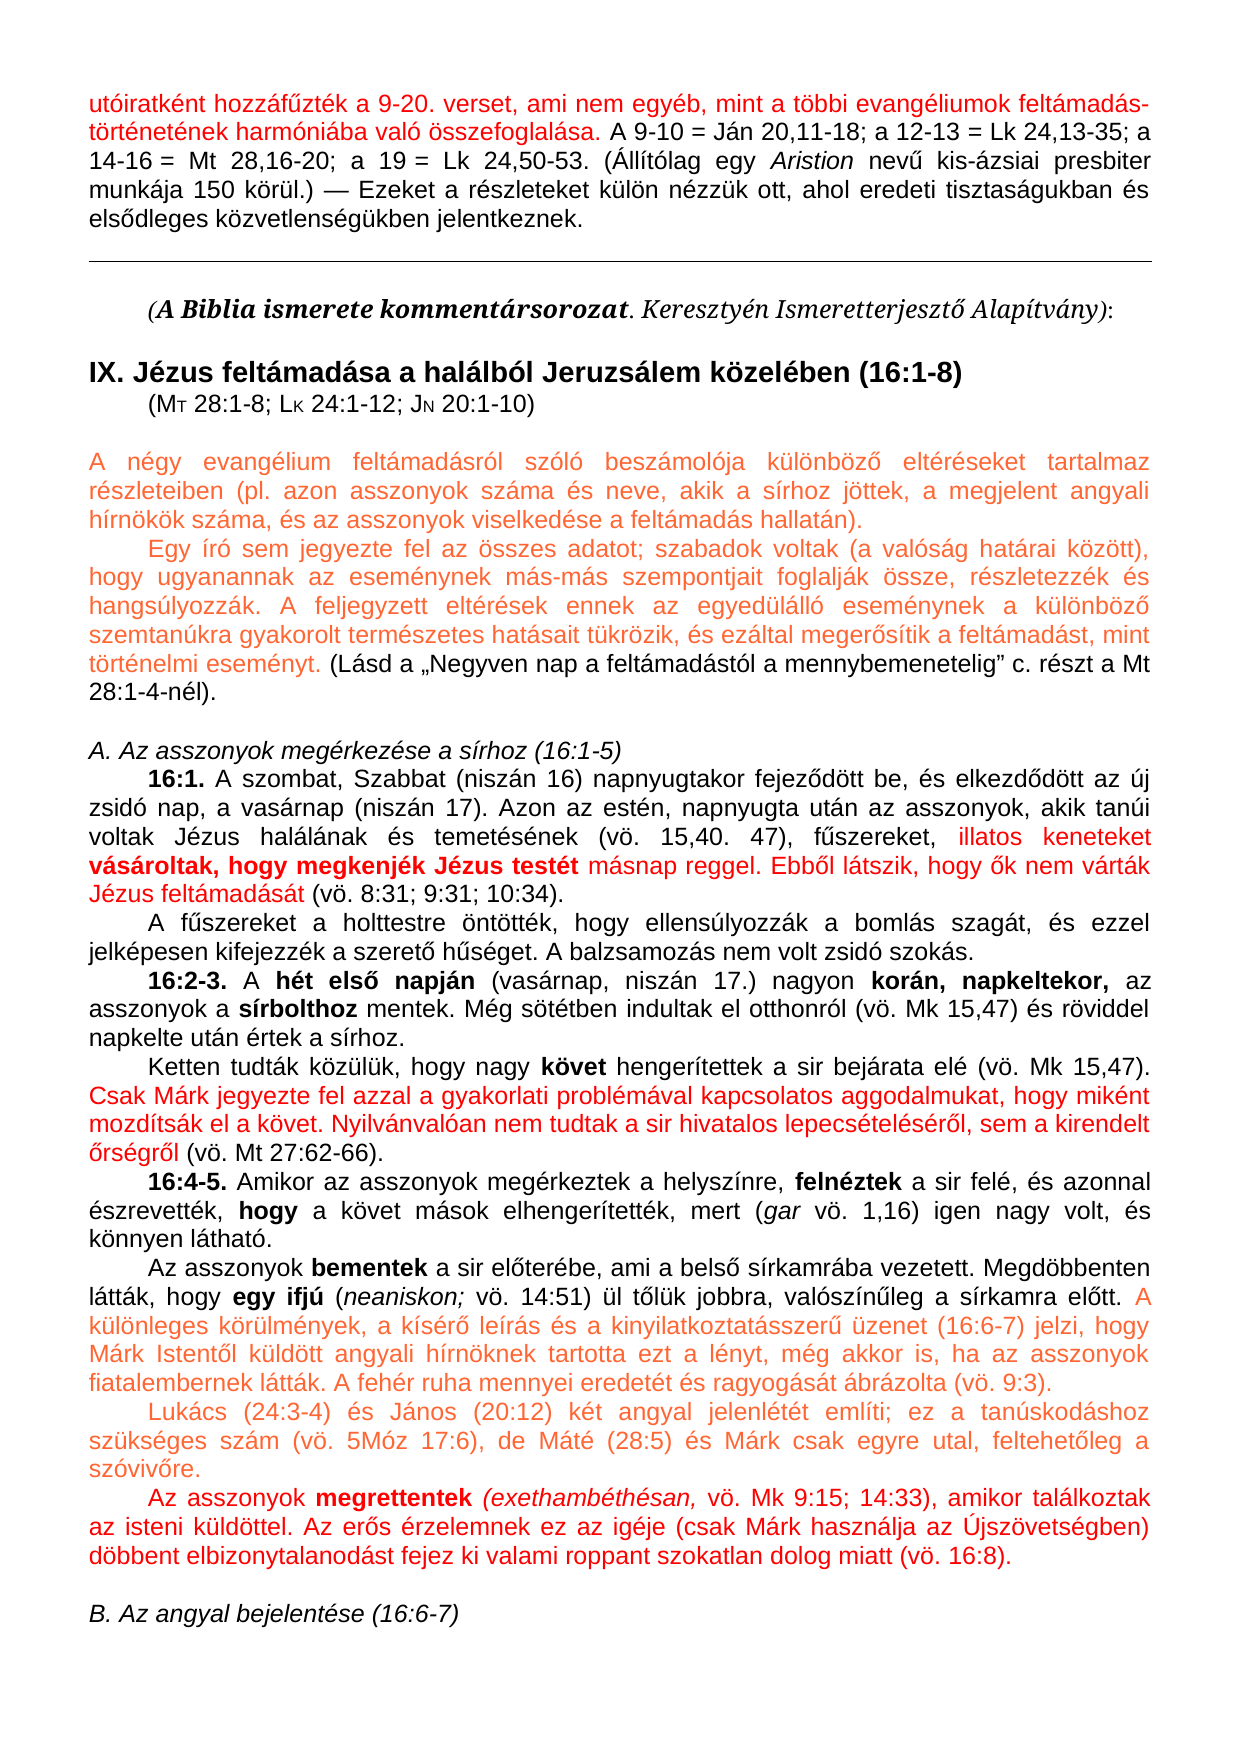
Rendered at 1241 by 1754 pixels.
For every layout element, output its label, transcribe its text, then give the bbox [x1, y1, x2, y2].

text (A Biblia ismerete kommentársorozat. Keresztyén Ismeretterjesztő Alapítvány): [88, 292, 1152, 326]
text A négy evangélium feltámadásról szóló beszámolója különböző eltéréseket tartalmaz részleteiben (pl. azon asszonyok száma és neve, akik a sírhoz jöttek, a megjelent angyali hírnökök száma, és az asszonyok viselkedése a feltámadás hallatán). [88, 447, 1152, 534]
text Ketten tudták közülük, hogy nagy követ hengerítettek a sir bejárata elé (vö. Mk 15,47). Csak Márk jegyezte fel azzal a gyakorlati problémával kapcsolatos aggodalmukat, hogy miként mozdítsák el a követ. Nyilvánvalóan nem tudtak a sir hivatalos lepecsételéséről, sem a kirendelt őrségről (vö. Mt 27:62-66). [88, 1052, 1152, 1167]
text A. Az asszonyok megérkezése a sírhoz (16:1-5) [88, 736, 1152, 764]
text A fűszereket a holttestre öntötték, hogy ellensúlyozzák a bomlás szagát, és ezzel jelképesen kifejezzék a szerető hűséget. A balzsamozás nem volt zsidó szokás. [88, 908, 1152, 966]
text Az asszonyok megrettentek (exethambéthésan, vö. Mk 9:15; 14:33), amikor találkoztak az isteni küldöttel. Az erős érzelemnek ez az igéje (csak Márk használja az Újszövetségben) döbbent elbizonytalanodást fejez ki valami roppant szokatlan dolog miatt (vö. 16:8). [88, 1483, 1152, 1569]
text (Mt 28:1-8; Lk 24:1-12; Jn 20:1-10) [88, 389, 1152, 418]
text 16:4-5. Amikor az asszonyok megérkeztek a helyszínre, felnéztek a sir felé, és azonnal észrevették, hogy a követ mások elhengerítették, mert (gar vö. 1,16) igen nagy volt, és könnyen látható. [88, 1167, 1152, 1253]
text 16:1. A szombat, Szabbat (niszán 16) napnyugtakor fejeződött be, és elkezdődött az új zsidó nap, a vasárnap (niszán 17). Azon az estén, napnyugta után az asszonyok, akik tanúi voltak Jézus halálának és temetésének (vö. 15,40. 47), fűszereket, illatos keneteket vásároltak, hogy megkenjék Jézus testét másnap reggel. Ebből látszik, hogy ők nem várták Jézus feltámadását (vö. 8:31; 9:31; 10:34). [88, 764, 1152, 908]
text utóiratként hozzáfűzték a 9-20. verset, ami nem egyéb, mint a többi evangéliumok feltámadás-történetének harmóniába való összefoglalása. A 9-10 = Ján 20,11-18; a 12-13 = Lk 24,13-35; a 14-16 = Mt 28,16-20; a 19 = Lk 24,50-53. (Állítólag egy Aristion nevű kis-ázsiai presbiter munkája 150 körül.) — Ezeket a részleteket külön nézzük ott, ahol eredeti tisztaságukban és elsődleges közvetlenségükben jelentkeznek. [88, 88, 1152, 232]
text Egy író sem jegyezte fel az összes adatot; szabadok voltak (a valóság határai között), hogy ugyanannak az eseménynek más-más szempontjait foglalják össze, részletezzék és hangsúlyozzák. A feljegyzett eltérések ennek az egyedülálló eseménynek a különböző szemtanúkra gyakorolt természetes hatásait tükrözik, és ezáltal megerősítik a feltámadást, mint történelmi eseményt. (Lásd a „Negyven nap a feltámadástól a mennybemenetelig” c. részt a Mt 28:1-4-nél). [88, 534, 1152, 706]
text Lukács (24:3-4) és János (20:12) két angyal jelenlétét említi; ez a tanúskodáshoz szükséges szám (vö. 5Móz 17:6), de Máté (28:5) és Márk csak egyre utal, feltehetőleg a szóvivőre. [88, 1397, 1152, 1483]
text 16:2-3. A hét első napján (vasárnap, niszán 17.) nagyon korán, napkeltekor, az asszonyok a sírbolthoz mentek. Még sötétben indultak el otthonról (vö. Mk 15,47) és röviddel napkelte után értek a sírhoz. [88, 966, 1152, 1052]
text Az asszonyok bementek a sir előterébe, ami a belső sírkamrába vezetett. Megdöbbenten látták, hogy egy ifjú (neaniskon; vö. 14:51) ül tőlük jobbra, valószínűleg a sírkamra előtt. A különleges körülmények, a kísérő leírás és a kinyilatkoztatásszerű üzenet (16:6-7) jelzi, hogy Márk Istentől küldött angyali hírnöknek tartotta ezt a lényt, még akkor is, ha az asszonyok fiatalembernek látták. A fehér ruha mennyei eredetét és ragyogását ábrázolta (vö. 9:3). [88, 1253, 1152, 1397]
text B. Az angyal bejelentése (16:6-7) [88, 1599, 1152, 1628]
text IX. Jézus feltámadása a halálból Jeruzsálem közelében (16:1-8) [88, 355, 1152, 389]
